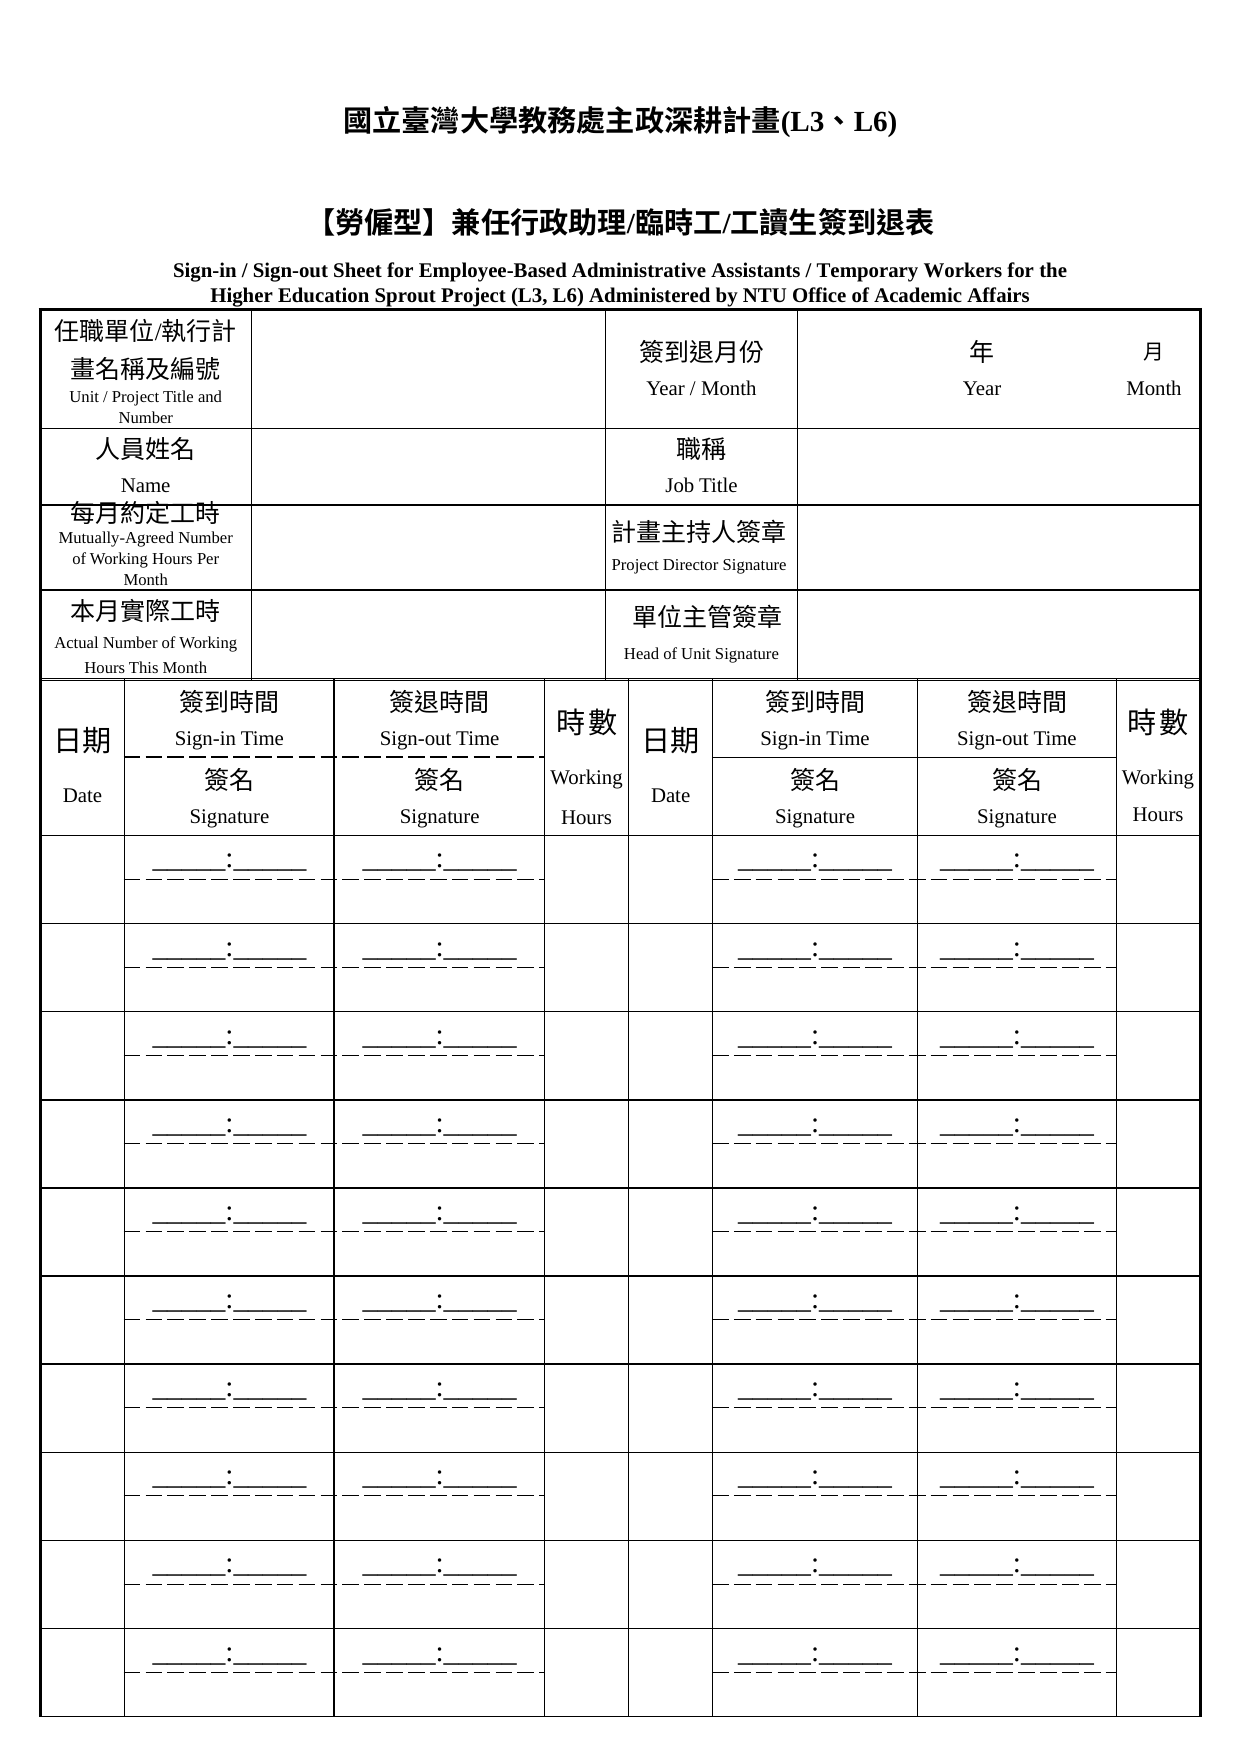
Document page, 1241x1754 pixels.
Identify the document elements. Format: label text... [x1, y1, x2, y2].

table_cell [545, 1365, 628, 1451]
table_cell [42, 836, 124, 923]
text 國立臺灣大學教務處主政深耕計畫(L3、L6) [59, 82, 1181, 157]
text Higher Education Sprout Project (L3, L6) Administered by NTU Office of Academic Affairs [59, 283, 1181, 308]
table_cell _____:_____ [713, 1365, 917, 1407]
table_header [252, 311, 605, 428]
table_cell _____:_____ [125, 836, 333, 878]
table_cell _____:_____ [335, 1541, 544, 1583]
table_cell [918, 1672, 1116, 1716]
table_cell [629, 1541, 712, 1628]
table_cell [1117, 1629, 1199, 1716]
table_cell [1117, 1277, 1199, 1363]
table_cell _____:_____ [918, 1277, 1116, 1319]
text Sign-in / Sign-out Sheet for Employee-Based Administrative Assistants / Temporary Workers for the [59, 258, 1181, 283]
table_cell [629, 1012, 712, 1099]
table_cell _____:_____ [335, 1453, 544, 1495]
table_cell 單位主管簽章 Head of Unit Signature [606, 591, 797, 678]
table_cell [918, 879, 1116, 923]
table_cell [629, 1277, 712, 1363]
table_cell [125, 1584, 333, 1628]
table_cell [629, 1189, 712, 1275]
table_cell _____:_____ [918, 836, 1116, 878]
table_cell _____:_____ [335, 1101, 544, 1143]
table_cell _____:_____ [918, 1365, 1116, 1407]
table_cell _____:_____ [918, 1629, 1116, 1672]
table_cell _____:_____ [713, 1012, 917, 1055]
table_header 月 Month [1108, 311, 1199, 428]
table_cell _____:_____ [125, 1189, 333, 1231]
table_cell _____:_____ [713, 924, 917, 967]
table_cell [42, 1101, 124, 1187]
table_cell [1117, 1012, 1199, 1099]
table_cell [918, 1584, 1116, 1628]
table_cell [629, 1365, 712, 1451]
table_cell [545, 1541, 628, 1628]
table_cell [545, 1629, 628, 1716]
table_cell _____:_____ [918, 1189, 1116, 1231]
table_cell [335, 967, 544, 1011]
table_cell [42, 1189, 124, 1275]
table_cell [713, 1672, 917, 1716]
table_header 年 Year [945, 311, 1019, 428]
table_cell 簽名 Signature [918, 758, 1116, 834]
table_header 任職單位/執行計畫名稱及編號 Unit / Project Title and Number [42, 311, 251, 428]
table_cell [629, 1629, 712, 1716]
table_cell [713, 1143, 917, 1187]
table_cell _____:_____ [918, 924, 1116, 967]
table_cell 簽到時間 Sign-in Time [125, 681, 333, 756]
table_cell 職稱 Job Title [606, 429, 797, 504]
table_cell _____:_____ [918, 1101, 1116, 1143]
table_cell [335, 1672, 544, 1716]
table_cell _____:_____ [335, 1189, 544, 1231]
table_cell _____:_____ [918, 1012, 1116, 1055]
table_cell [918, 1231, 1116, 1275]
table_cell [713, 967, 917, 1011]
table_cell [125, 1672, 333, 1716]
table_cell [125, 967, 333, 1011]
table_cell 本月實際工時 Actual Number of Working Hours This Month [42, 591, 251, 678]
table_cell _____:_____ [713, 1629, 917, 1672]
table_cell [252, 506, 605, 589]
table_header 簽到退月份 Year / Month [606, 311, 797, 428]
table_cell [1117, 1365, 1199, 1451]
table_cell [545, 1012, 628, 1099]
table_cell _____:_____ [335, 1629, 544, 1672]
table_cell _____:_____ [125, 1365, 333, 1407]
table_cell 人員姓名 Name [42, 429, 251, 504]
table_cell [545, 1277, 628, 1363]
table_cell [713, 1495, 917, 1539]
table_cell [42, 1277, 124, 1363]
table_cell _____:_____ [713, 1101, 917, 1143]
table_cell [545, 1453, 628, 1539]
table_cell 時數 Working Hours [545, 681, 628, 834]
table_cell 簽名 Signature [125, 756, 333, 834]
table_cell [125, 1055, 333, 1099]
table_cell _____:_____ [125, 924, 333, 967]
table_cell [252, 591, 605, 678]
table_cell [125, 1231, 333, 1275]
table_cell _____:_____ [125, 1012, 333, 1055]
table_cell 簽名 Signature [713, 758, 917, 834]
table_cell _____:_____ [713, 836, 917, 878]
table_cell [629, 924, 712, 1011]
table_cell [335, 1319, 544, 1363]
table_cell [1117, 924, 1199, 1011]
table_cell [713, 1407, 917, 1451]
table_cell [335, 1143, 544, 1187]
table_cell [335, 1407, 544, 1451]
table_cell [1117, 1101, 1199, 1187]
table_cell [918, 1407, 1116, 1451]
table_cell 簽到時間 Sign-in Time [713, 681, 917, 756]
table_cell [629, 1453, 712, 1539]
table_cell [918, 1055, 1116, 1099]
table_cell [42, 1453, 124, 1539]
table_cell _____:_____ [713, 1189, 917, 1231]
table_cell _____:_____ [918, 1541, 1116, 1583]
table_cell 日期 Date [42, 681, 124, 834]
table_cell [713, 1584, 917, 1628]
table_cell _____:_____ [713, 1277, 917, 1319]
table_cell _____:_____ [335, 836, 544, 878]
table_cell _____:_____ [713, 1541, 917, 1583]
table_cell _____:_____ [918, 1453, 1116, 1495]
table_cell [335, 1055, 544, 1099]
table_cell 計畫主持人簽章 Project Director Signature [606, 506, 797, 589]
table_cell 簽名 Signature [335, 756, 544, 834]
table_cell [918, 1143, 1116, 1187]
table_cell _____:_____ [335, 1012, 544, 1055]
table_cell _____:_____ [125, 1629, 333, 1672]
table_cell _____:_____ [125, 1101, 333, 1143]
table_cell _____:_____ [125, 1277, 333, 1319]
table_cell 每月約定工時Mutually-Agreed Number of Working Hours Per Month [42, 506, 251, 589]
table_cell [125, 1143, 333, 1187]
table_cell [42, 1629, 124, 1716]
table_cell [1117, 836, 1199, 923]
table_cell _____:_____ [713, 1453, 917, 1495]
table_cell [125, 1495, 333, 1539]
table_cell [335, 1584, 544, 1628]
table_cell [713, 1319, 917, 1363]
table_cell [629, 836, 712, 923]
table_cell 時數 Working Hours [1117, 681, 1199, 834]
table_cell [713, 879, 917, 923]
table_cell _____:_____ [125, 1453, 333, 1495]
table_cell [125, 879, 333, 923]
table_cell [629, 1101, 712, 1187]
table_cell [1117, 1541, 1199, 1628]
table_cell [545, 1189, 628, 1275]
table_cell [125, 1319, 333, 1363]
table_cell [335, 879, 544, 923]
table_cell [918, 967, 1116, 1011]
table_cell [42, 924, 124, 1011]
text 【勞僱型】兼任行政助理/臨時工/工讀生簽到退表 [59, 183, 1181, 258]
table_cell [713, 1055, 917, 1099]
table_cell [713, 1231, 917, 1275]
table_cell 簽退時間 Sign-out Time [335, 681, 544, 756]
table_cell [335, 1231, 544, 1275]
table_cell [1117, 1453, 1199, 1539]
table_cell [42, 1012, 124, 1099]
table_cell _____:_____ [335, 1365, 544, 1407]
table_cell [918, 1319, 1116, 1363]
table_cell [798, 591, 1199, 678]
table_header [1019, 311, 1107, 428]
table_cell [1117, 1189, 1199, 1275]
table_cell [545, 1101, 628, 1187]
table_cell _____:_____ [125, 1541, 333, 1583]
table_cell [42, 1541, 124, 1628]
table_cell _____:_____ [335, 1277, 544, 1319]
table_cell [918, 1495, 1116, 1539]
table_cell _____:_____ [335, 924, 544, 967]
table_cell [798, 506, 1199, 589]
table_cell [125, 1407, 333, 1451]
table_cell 簽退時間 Sign-out Time [918, 681, 1116, 756]
table_cell [335, 1495, 544, 1539]
table_cell [798, 429, 1199, 504]
table_cell [545, 924, 628, 1011]
table_cell 日期 Date [629, 681, 712, 834]
table_cell [545, 836, 628, 923]
table_header [798, 311, 945, 428]
table_cell [42, 1365, 124, 1451]
table_cell [252, 429, 605, 504]
